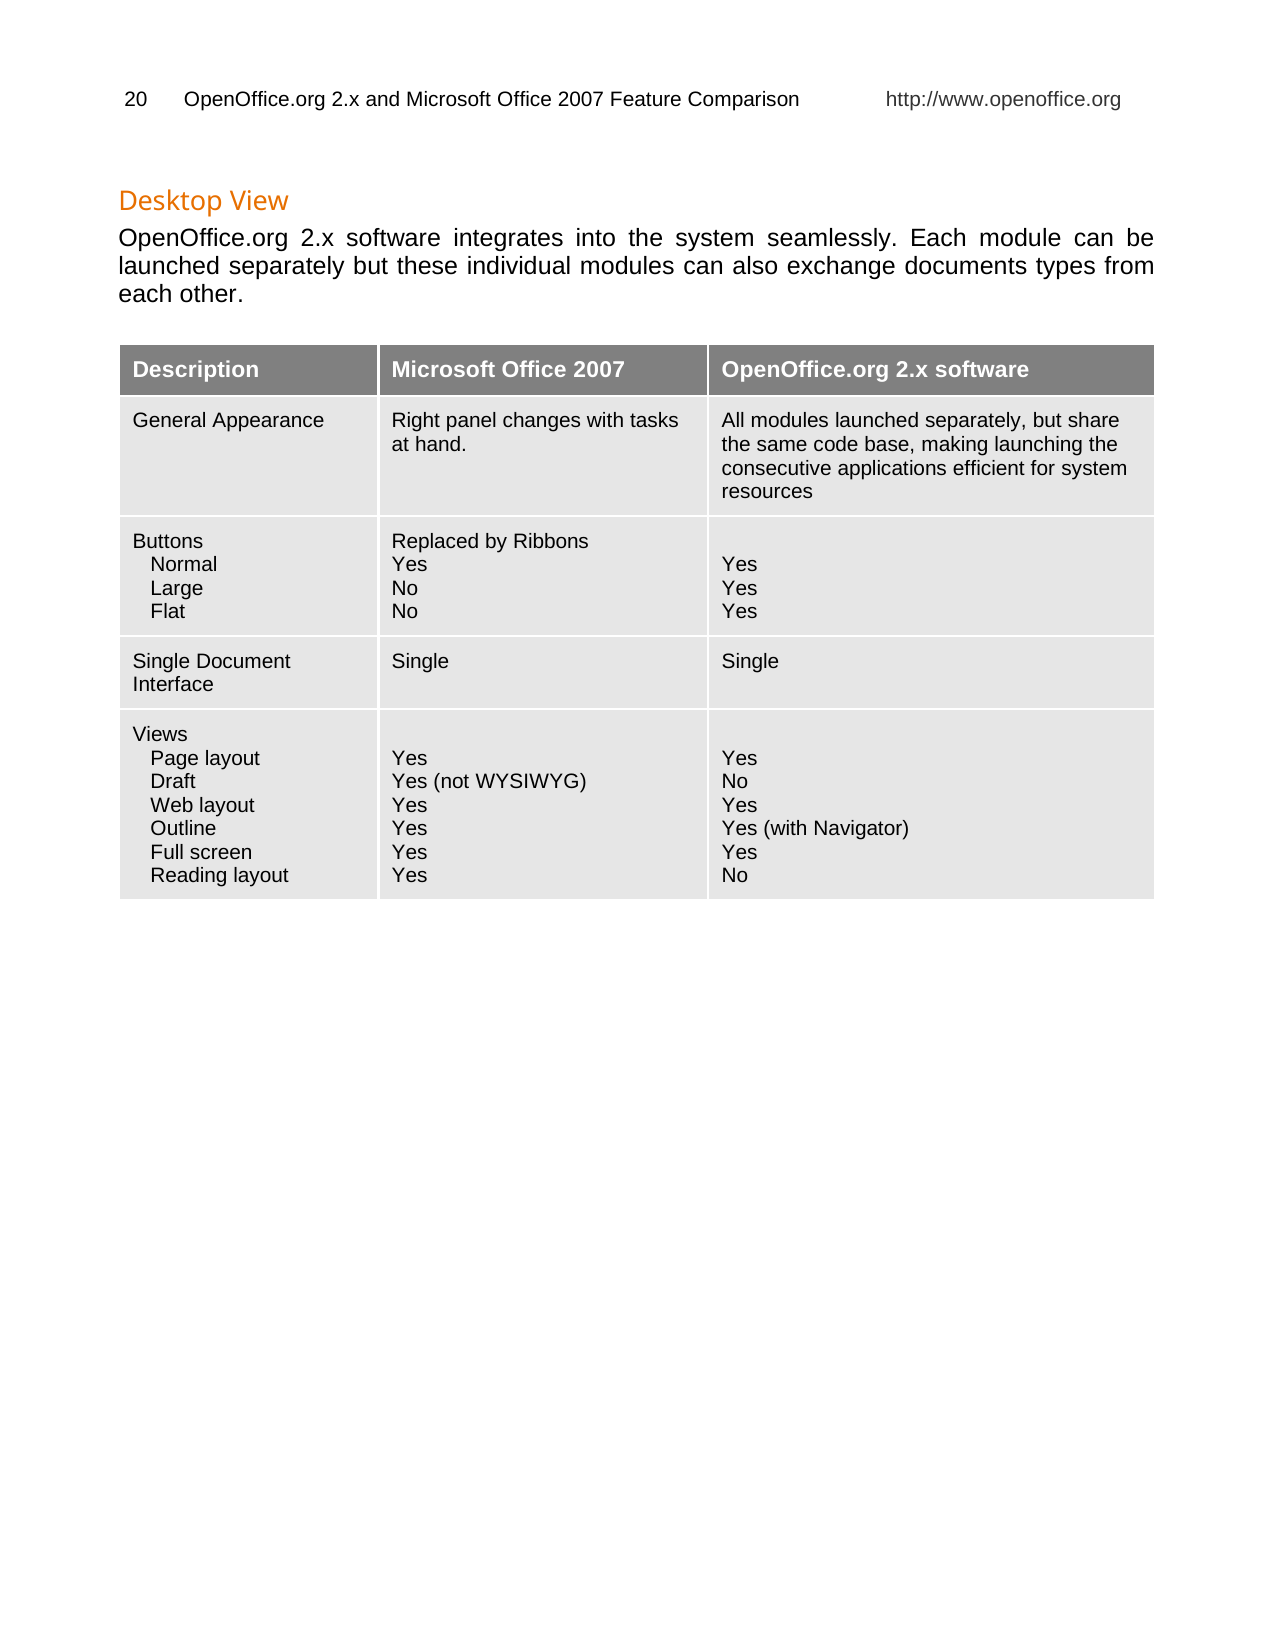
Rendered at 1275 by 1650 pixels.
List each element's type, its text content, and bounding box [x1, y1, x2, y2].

table_cell Single [709, 637, 1154, 708]
table_header Description [120, 345, 377, 395]
text OpenOffice.org 2.x software integrates into the system seamlessly. Each module can be launched separately but these individual modules can also exchange documents types from each other. [118, 224, 1157, 308]
table_cell Yes Yes Yes [709, 517, 1154, 635]
table_cell Single Document Interface [120, 637, 377, 708]
table_cell Yes No Yes Yes (with Navigator) Yes No [709, 710, 1154, 899]
table_header Microsoft Office 2007 [380, 345, 707, 395]
table_cell All modules launched separately, but share the same code base, making launching the consecutive applications efficient for system resources [709, 397, 1154, 515]
table_header OpenOffice.org 2.x software [709, 345, 1154, 395]
subtitle Desktop View [118, 181, 1157, 218]
table_cell General Appearance [120, 397, 377, 515]
table_cell Right panel changes with tasks at hand. [380, 397, 707, 515]
table_cell Yes Yes (not WYSIWYG) Yes Yes Yes Yes [380, 710, 707, 899]
table_cell Views Page layout Draft Web layout Outline Full screen Reading layout [120, 710, 377, 899]
table_cell Single [380, 637, 707, 708]
table_cell Buttons Normal Large Flat [120, 517, 377, 635]
table_cell Replaced by Ribbons Yes No No [380, 517, 707, 635]
